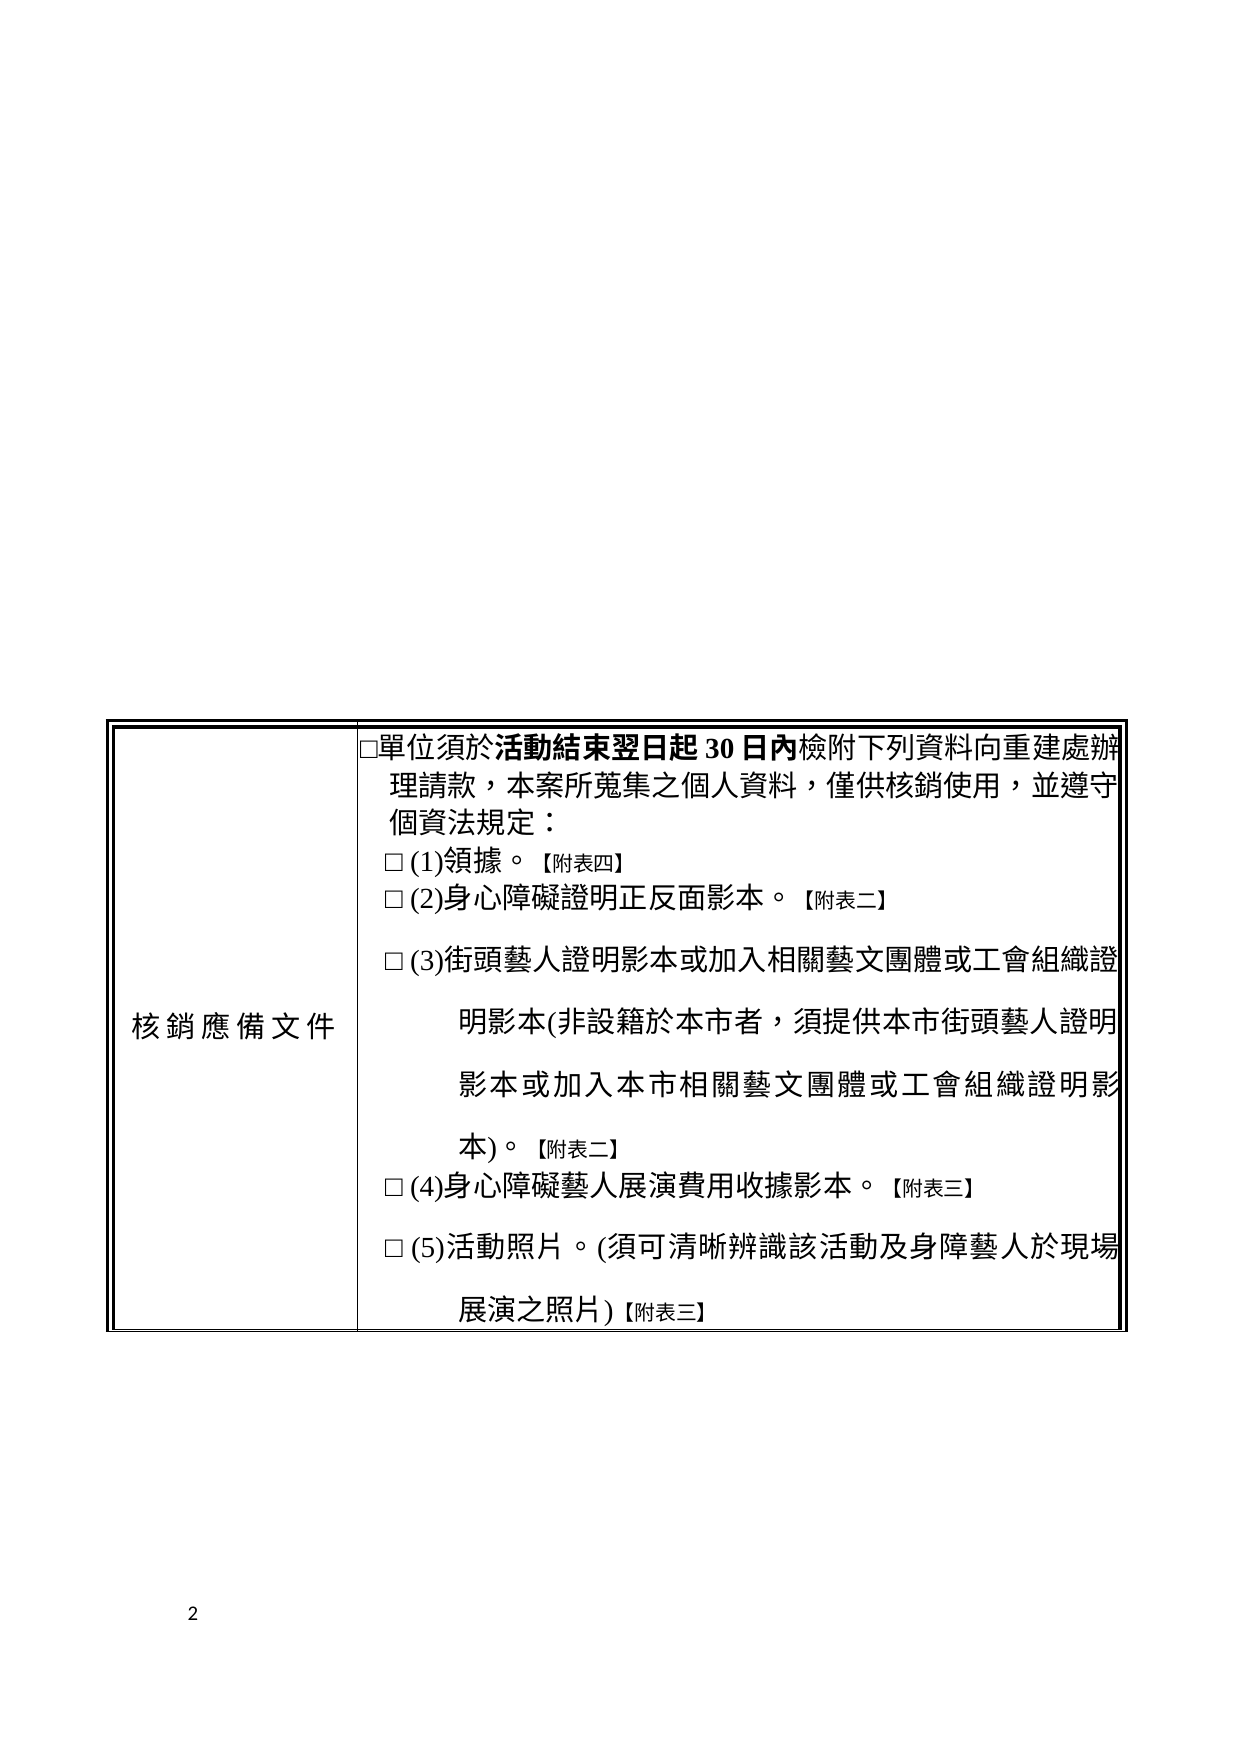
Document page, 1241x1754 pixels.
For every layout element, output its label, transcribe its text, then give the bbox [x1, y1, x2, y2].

table_cell 核銷應備文件 [110, 722, 357, 1328]
table_cell □單位須於活動結束翌日起30日內檢附下列資料向重建處辦理請款，本案所蒐集之個人資料，僅供核銷使用，並遵守個資法規定： □ (1)領據。【附表四】 □ (2)身心障礙證明正反面影本。【附表二】 □ (3)街頭藝人證明影本或加入相關藝文團體或工會組織證明影本(非設籍於本市者，須提供本市街頭藝人證明影本或加入本市相關藝文團體或工會組織證明影本)。【附表二】 □ (4)身心障礙藝人展演費用收據影本。【附表三】 □ (5)活動照片。(須可清晰辨識該活動及身障藝人於現場展演之照片)【附表三】 [358, 722, 1123, 1328]
